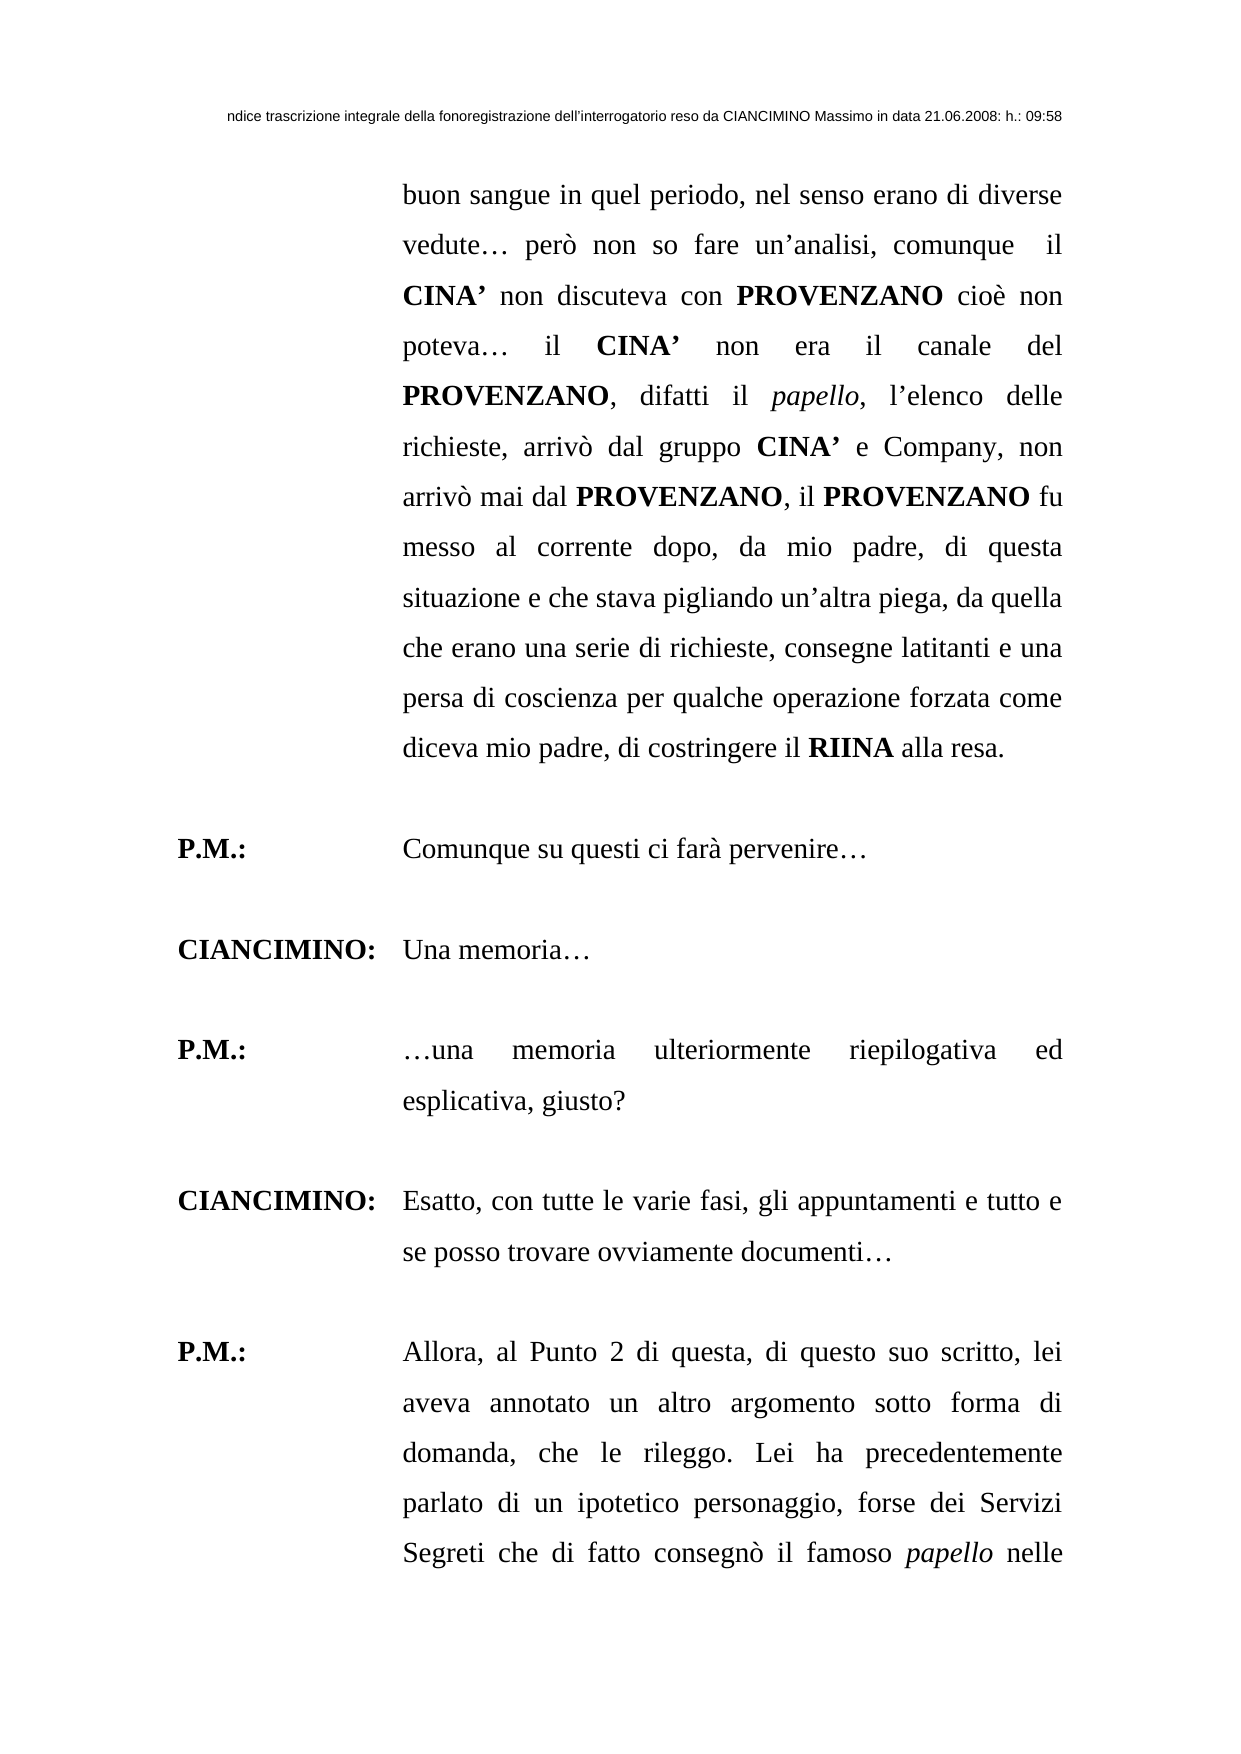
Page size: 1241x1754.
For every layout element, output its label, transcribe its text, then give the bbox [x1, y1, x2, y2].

text buon sangue in quel periodo, nel senso erano di diverse vedute… però non so fare un’analisi, comunque il CINA’ non discuteva con PROVENZANO cioè non poteva… il CINA’ non era il canale del PROVENZANO, difatti il papello, l’elenco delle richieste, arrivò dal gruppo CINA’ e Company, non arrivò mai dal PROVENZANO, il PROVENZANO fu messo al corrente dopo, da mio padre, di questa situazione e che stava pigliando un’altra piega, da quella che erano una serie di richieste, consegne latitanti e una persa di coscienza per qualche operazione forzata come diceva mio padre, di costringere il RIINA alla resa. [177, 177, 1063, 764]
text CIANCIMINO: Una memoria… [177, 932, 1063, 965]
text P.M.: Allora, al Punto 2 di questa, di questo suo scritto, lei aveva annotato un altro argomento sotto forma di domanda, che le rileggo. Lei ha precedentemente parlato di un ipotetico personaggio, forse dei Servizi Segreti che di fatto consegnò il famoso papello nelle [177, 1334, 1063, 1569]
text P.M.: Comunque su questi ci farà pervenire… [177, 831, 1063, 865]
text P.M.: …una memoria ulteriormente riepilogativa ed esplicativa, giusto? [177, 1032, 1063, 1116]
text CIANCIMINO: Esatto, con tutte le varie fasi, gli appuntamenti e tutto e se posso trovare ovviamente documenti… [177, 1183, 1063, 1267]
